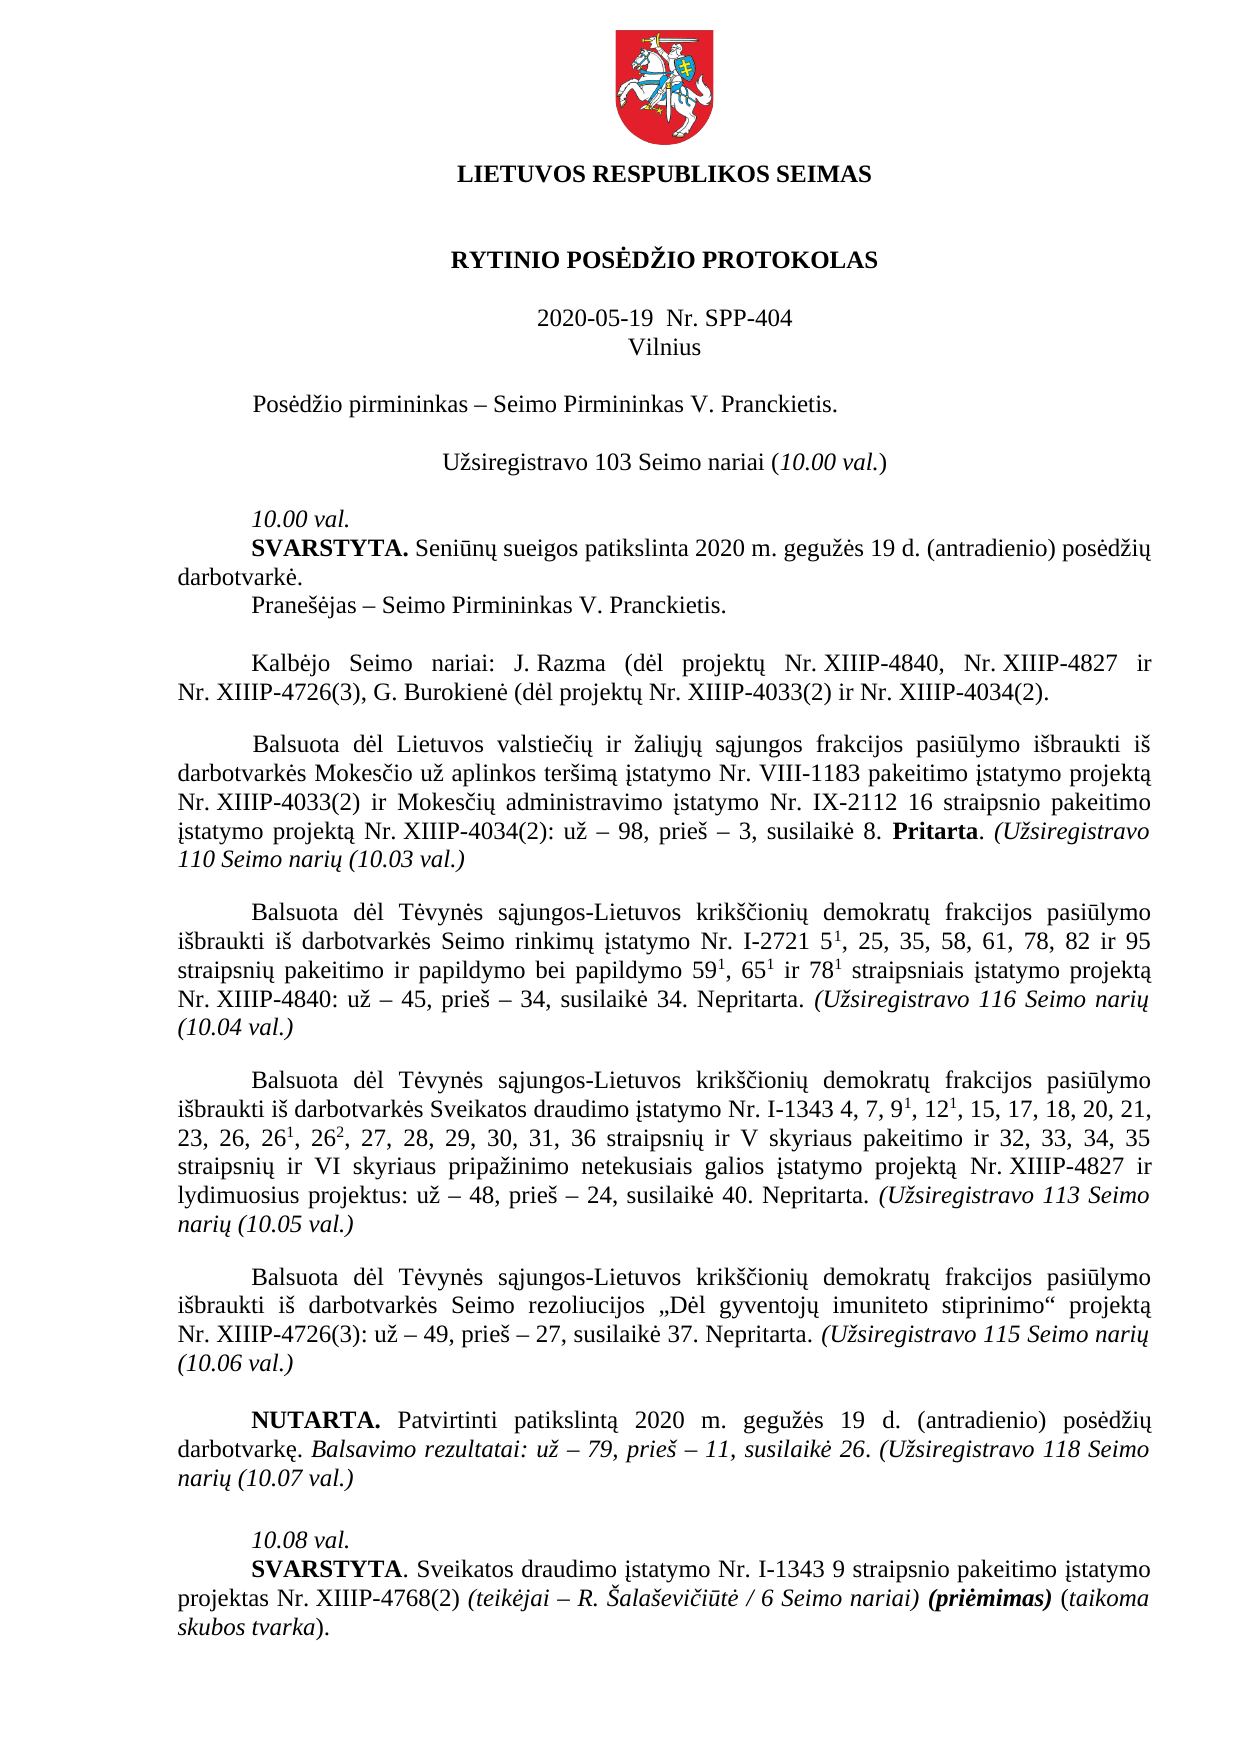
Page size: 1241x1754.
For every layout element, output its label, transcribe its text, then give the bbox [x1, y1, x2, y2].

text Pranešėjas – Seimo Pirmininkas V. Pranckietis. [177, 591, 1152, 619]
text Užsiregistravo 103 Seimo nariai (10.00 val.) [177, 447, 1152, 476]
text NUTARTA. Patvirtinti patikslintą 2020 m. gegužės 19 d. (antradienio) posėdžių darbotvarkę. Balsavimo rezultatai: už – 79, prieš – 11, susilaikė 26. (Užsiregistravo 118 Seimo narių (10.07 val.) [177, 1406, 1152, 1492]
text 10.08 val. [177, 1525, 1152, 1554]
text SVARSTYTA. Sveikatos draudimo įstatymo Nr. I-1343 9 straipsnio pakeitimo įstatymo projektas Nr. XIIIP-4768(2) (teikėjai – R. Šalaševičiūtė / 6 Seimo nariai) (priėmimas) (taikoma skubos tvarka). [177, 1554, 1152, 1640]
text 10.00 val. [177, 504, 1152, 533]
text Kalbėjo Seimo nariai: J. Razma (dėl projektų Nr. XIIIP-4840, Nr. XIIIP-4827 ir Nr. XIIIP-4726(3), G. Burokienė (dėl projektų Nr. XIIIP-4033(2) ir Nr. XIIIP-4034(2). [177, 648, 1152, 706]
text Balsuota dėl Tėvynės sąjungos-Lietuvos krikščionių demokratų frakcijos pasiūlymo išbraukti iš darbotvarkės Sveikatos draudimo įstatymo Nr. I-1343 4, 7, 91, 121, 15, 17, 18, 20, 21, 23, 26, 261, 262, 27, 28, 29, 30, 31, 36 straipsnių ir V skyriaus pakeitimo ir 32, 33, 34, 35 straipsnių ir VI skyriaus pripažinimo netekusiais galios įstatymo projektą Nr. XIIIP-4827 ir lydimuosius projektus: už – 48, prieš – 24, susilaikė 40. Nepritarta. (Užsiregistravo 113 Seimo narių (10.05 val.) [177, 1065, 1152, 1238]
text Posėdžio pirmininkas – Seimo Pirmininkas V. Pranckietis. [177, 389, 1152, 418]
text Lietuvos Respublikos Seimas [177, 159, 1152, 188]
text SVARSTYTA. Seniūnų sueigos patikslinta 2020 m. gegužės 19 d. (antradienio) posėdžių darbotvarkė. [177, 533, 1152, 591]
text Balsuota dėl Tėvynės sąjungos-Lietuvos krikščionių demokratų frakcijos pasiūlymo išbraukti iš darbotvarkės Seimo rezoliucijos „Dėl gyventojų imuniteto stiprinimo“ projektą Nr. XIIIP-4726(3): už – 49, prieš – 27, susilaikė 37. Nepritarta. (Užsiregistravo 115 Seimo narių (10.06 val.) [177, 1262, 1152, 1377]
text 2020-05-19 Nr. SPP-404 [177, 303, 1152, 332]
text Balsuota dėl Lietuvos valstiečių ir žaliųjų sąjungos frakcijos pasiūlymo išbraukti iš darbotvarkės Mokesčio už aplinkos teršimą įstatymo Nr. VIII-1183 pakeitimo įstatymo projektą Nr. XIIIP-4033(2) ir Mokesčių administravimo įstatymo Nr. IX-2112 16 straipsnio pakeitimo įstatymo projektą Nr. XIIIP-4034(2): už – 98, prieš – 3, susilaikė 8. Pritarta. (Užsiregistravo 110 Seimo narių (10.03 val.) [177, 729, 1152, 873]
text Balsuota dėl Tėvynės sąjungos-Lietuvos krikščionių demokratų frakcijos pasiūlymo išbraukti iš darbotvarkės Seimo rinkimų įstatymo Nr. I-2721 51, 25, 35, 58, 61, 78, 82 ir 95 straipsnių pakeitimo ir papildymo bei papildymo 591, 651 ir 781 straipsniais įstatymo projektą Nr. XIIIP-4840: už – 45, prieš – 34, susilaikė 34. Nepritarta. (Užsiregistravo 116 Seimo narių (10.04 val.) [177, 897, 1152, 1041]
text Vilnius [177, 332, 1152, 361]
text RYTINIO POSĖDŽIO PROTOKOLAS [177, 246, 1152, 274]
